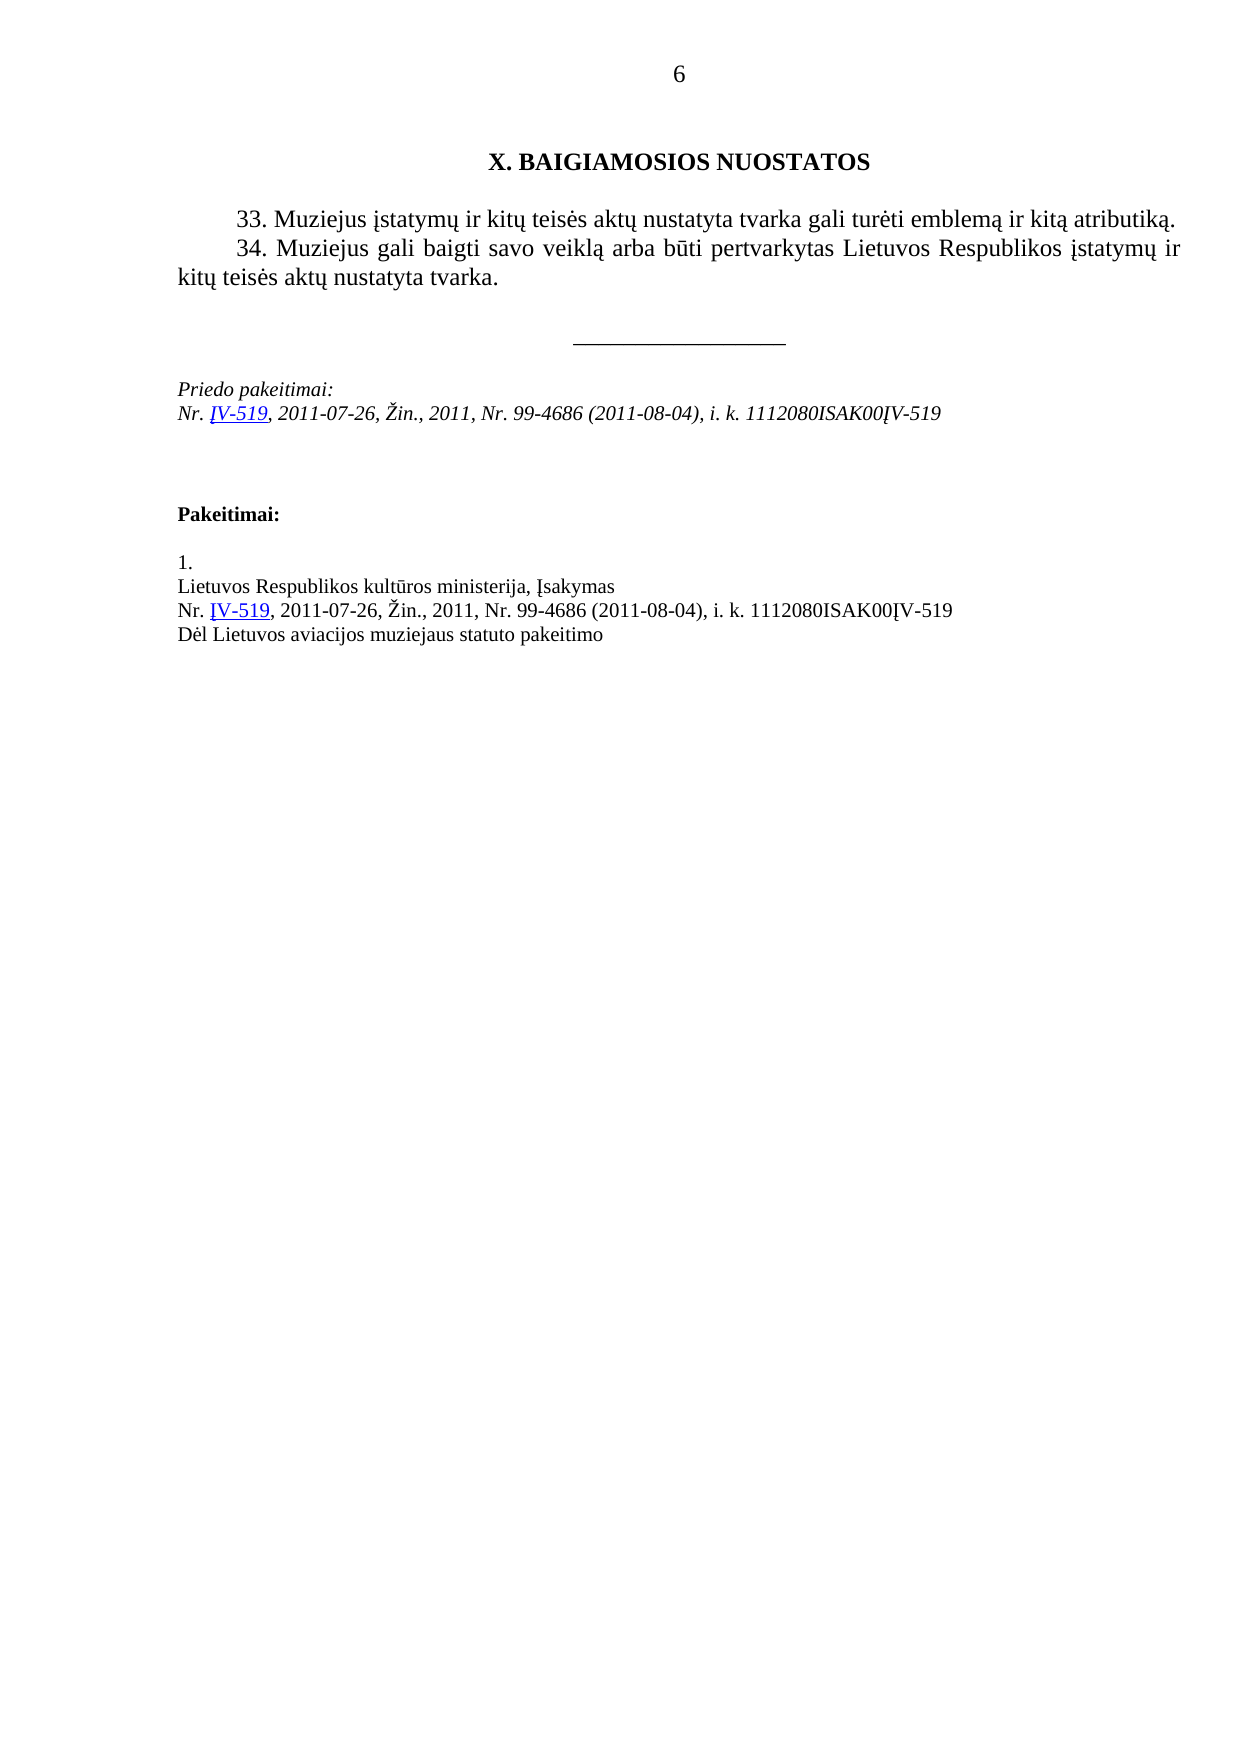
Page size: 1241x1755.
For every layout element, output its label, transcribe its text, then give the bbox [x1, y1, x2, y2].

text 34. Muziejus gali baigti savo veiklą arba būti pertvarkytas Lietuvos Respublikos įstatymų ir kitų teisės aktų nustatyta tvarka. [177, 233, 1181, 291]
text Priedo pakeitimai: [177, 377, 1181, 401]
text Lietuvos Respublikos kultūros ministerija, Įsakymas [177, 574, 1181, 598]
text _________________ [177, 319, 1181, 348]
text Dėl Lietuvos aviacijos muziejaus statuto pakeitimo [177, 622, 1181, 646]
text Pakeitimai: [177, 502, 1181, 526]
text X. BAIGIAMOSIOS NUOSTATOS [177, 147, 1181, 176]
text Nr. ĮV-519, 2011-07-26, Žin., 2011, Nr. 99-4686 (2011-08-04), i. k. 1112080ISAK00ĮV-519 [177, 598, 1181, 622]
text 33. Muziejus įstatymų ir kitų teisės aktų nustatyta tvarka gali turėti emblemą ir kitą atributiką. [177, 204, 1181, 233]
text 1. [177, 550, 1181, 574]
text Nr. ĮV-519, 2011-07-26, Žin., 2011, Nr. 99-4686 (2011-08-04), i. k. 1112080ISAK00ĮV-519 [177, 401, 1181, 425]
